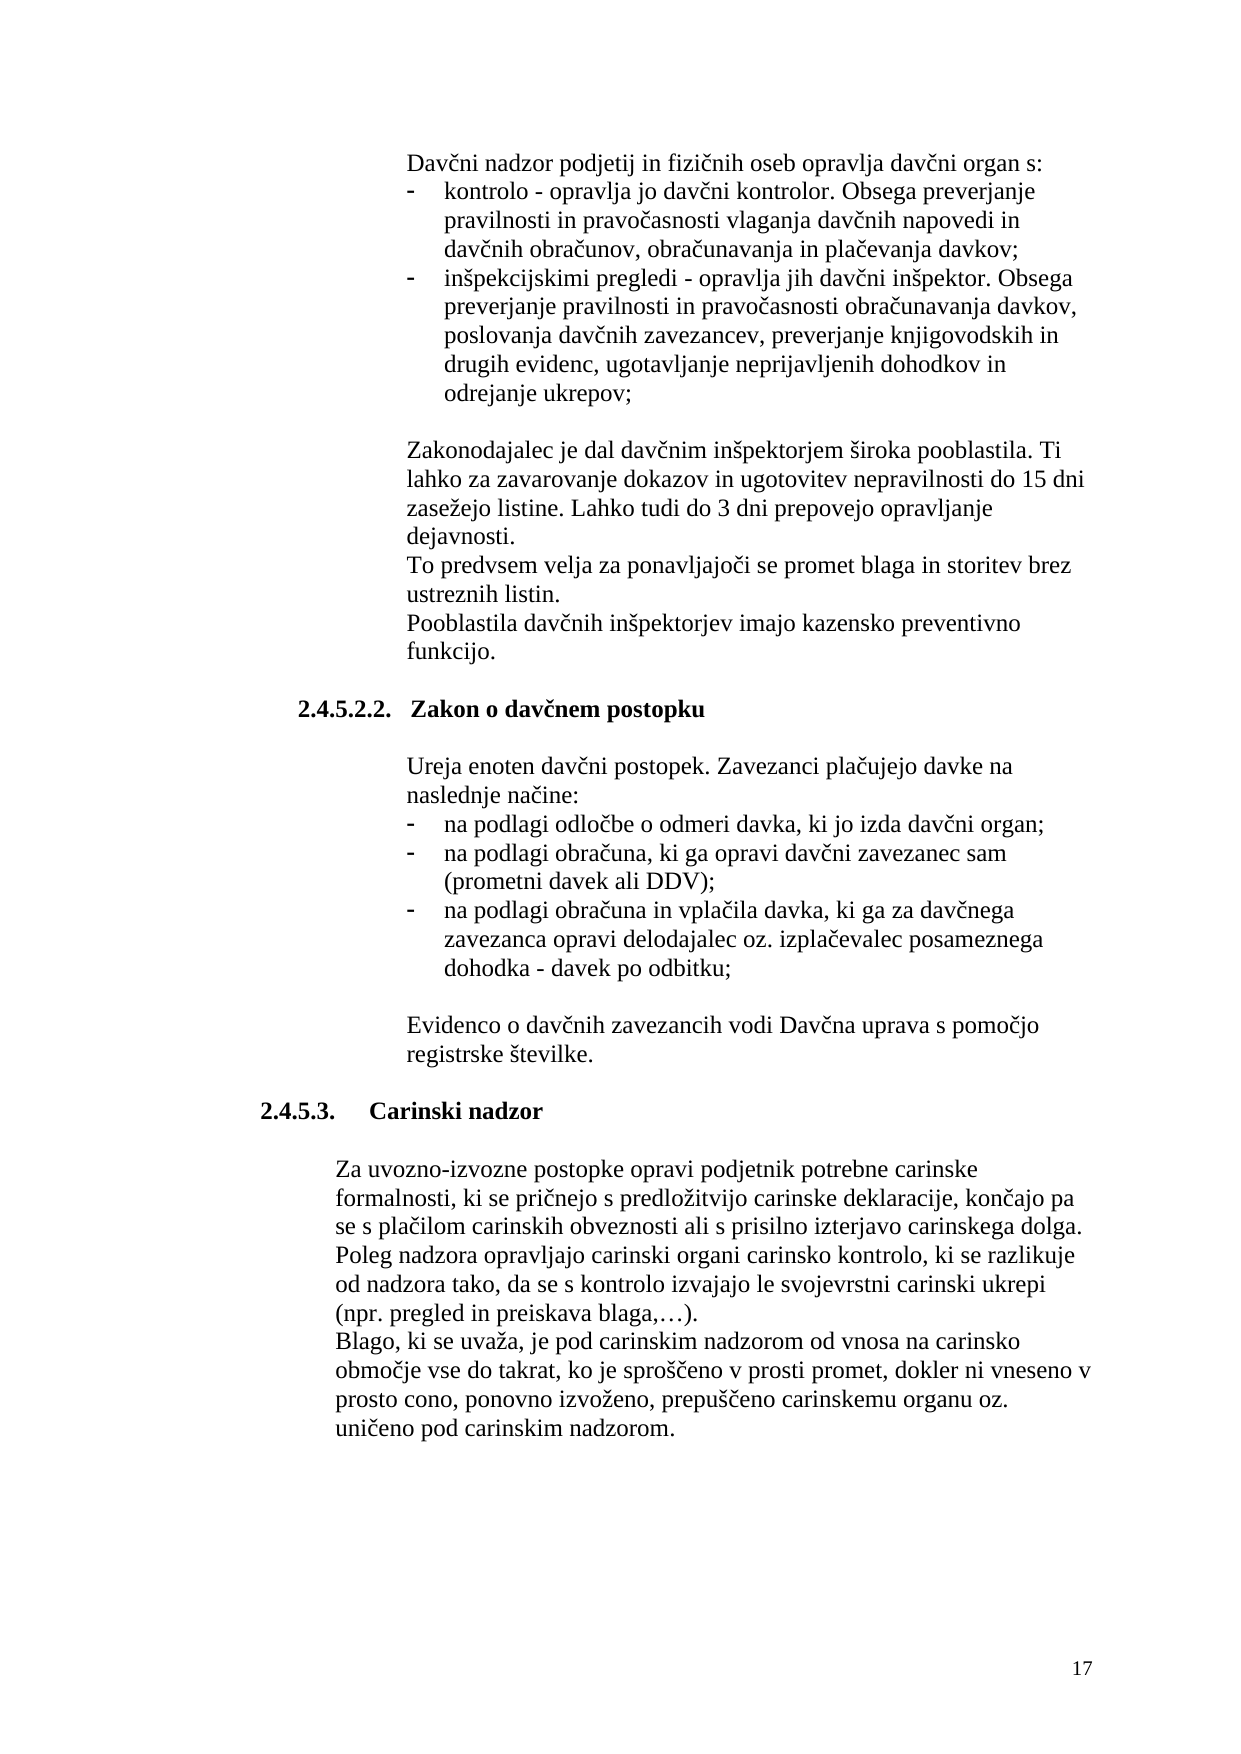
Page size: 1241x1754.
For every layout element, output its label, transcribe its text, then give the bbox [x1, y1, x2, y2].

text Zakonodajalec je dal davčnim inšpektorjem široka pooblastila. Ti lahko za zavarovanje dokazov in ugotovitev nepravilnosti do 15 dni zasežejo listine. Lahko tudi do 3 dni prepovejo opravljanje dejavnosti. [406, 435, 1093, 550]
list na podlagi obračuna, ki ga opravi davčni zavezanec sam (prometni davek ali DDV); [406, 838, 1093, 895]
text Ureja enoten davčni postopek. Zavezanci plačujejo davke na naslednje načine: [406, 751, 1093, 809]
text Pooblastila davčnih inšpektorjev imajo kazensko preventivno funkcijo. [406, 608, 1093, 665]
text Blago, ki se uvaža, je pod carinskim nadzorom od vnosa na carinsko območje vse do takrat, ko je sproščeno v prosti promet, dokler ni vneseno v prosto cono, ponovno izvoženo, prepuščeno carinskemu organu oz. uničeno pod carinskim nadzorom. [335, 1326, 1093, 1441]
list na podlagi odločbe o odmeri davka, ki jo izda davčni organ; [406, 809, 1093, 838]
text Poleg nadzora opravljajo carinski organi carinsko kontrolo, ki se razlikuje od nadzora tako, da se s kontrolo izvajajo le svojevrstni carinski ukrepi (npr. pregled in preiskava blaga,…). [335, 1240, 1093, 1326]
list kontrolo - opravlja jo davčni kontrolor. Obsega preverjanje pravilnosti in pravočasnosti vlaganja davčnih napovedi in davčnih obračunov, obračunavanja in plačevanja davkov; [406, 176, 1093, 263]
text Za uvozno-izvozne postopke opravi podjetnik potrebne carinske formalnosti, ki se pričnejo s predložitvijo carinske deklaracije, končajo pa se s plačilom carinskih obveznosti ali s prisilno izterjavo carinskega dolga. [335, 1154, 1093, 1240]
text Evidenco o davčnih zavezancih vodi Davčna uprava s pomočjo registrske številke. [406, 1010, 1093, 1068]
list Zakon o davčnem postopku [298, 694, 1093, 723]
list Carinski nadzor [260, 1096, 1093, 1125]
text To predvsem velja za ponavljajoči se promet blaga in storitev brez ustreznih listin. [406, 550, 1093, 608]
text Davčni nadzor podjetij in fizičnih oseb opravlja davčni organ s: [369, 148, 1093, 176]
list inšpekcijskimi pregledi - opravlja jih davčni inšpektor. Obsega preverjanje pravilnosti in pravočasnosti obračunavanja davkov, poslovanja davčnih zavezancev, preverjanje knjigovodskih in drugih evidenc, ugotavljanje neprijavljenih dohodkov in odrejanje ukrepov; [406, 263, 1093, 406]
list na podlagi obračuna in vplačila davka, ki ga za davčnega zavezanca opravi delodajalec oz. izplačevalec posameznega dohodka - davek po odbitku; [406, 895, 1093, 981]
